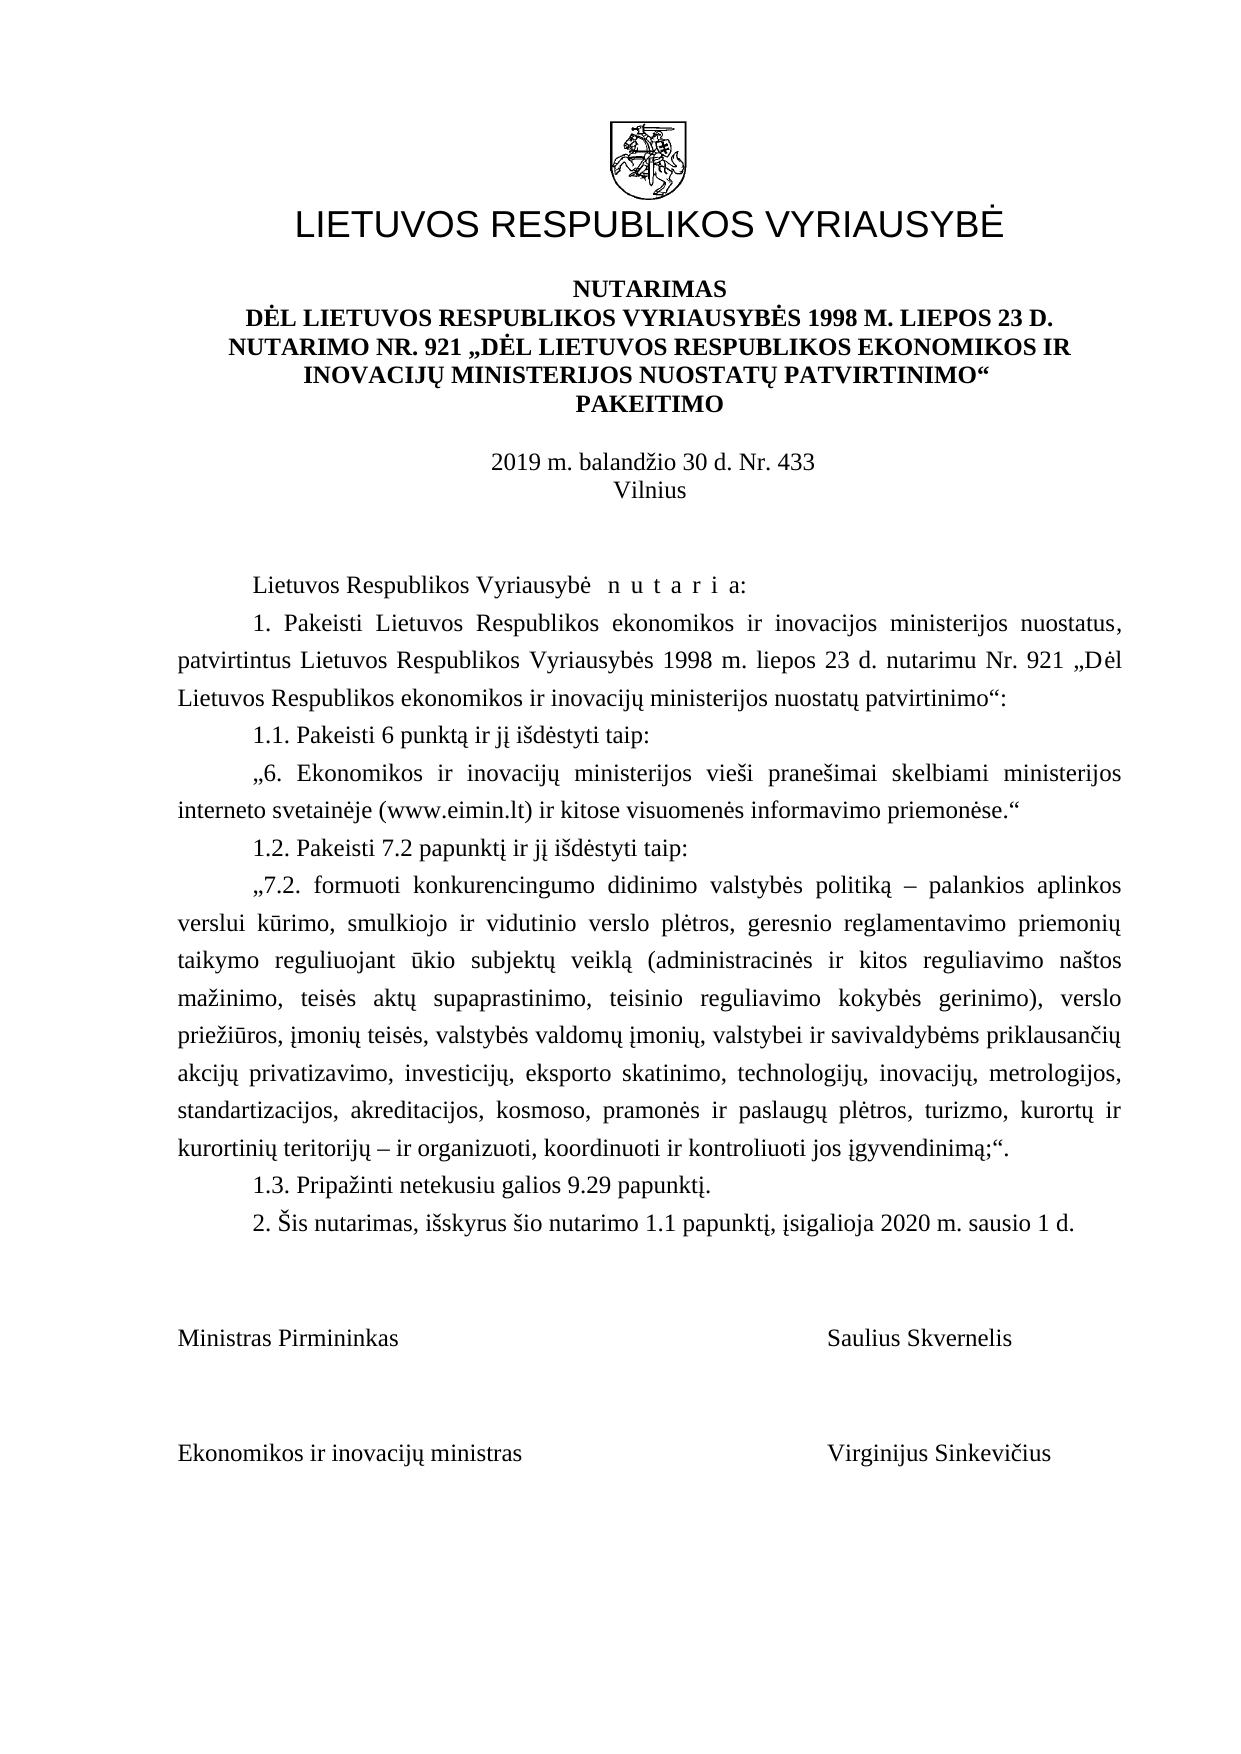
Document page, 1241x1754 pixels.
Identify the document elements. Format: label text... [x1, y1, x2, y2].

text Lietuvos Respublikos Vyriausybė [177, 202, 1122, 246]
text Ekonomikos ir inovacijų ministras Virginijus Sinkevičius [177, 1438, 1122, 1467]
text PAKEITIMO [177, 389, 1122, 418]
text „6. Ekonomikos ir inovacijų ministerijos vieši pranešimai skelbiami ministerijos interneto svetainėje (www.eimin.lt) ir kitose visuomenės informavimo priemonėse.“ [177, 749, 1122, 824]
text 2. Šis nutarimas, išskyrus šio nutarimo 1.1 papunktį, įsigalioja 2020 m. sausio 1 d. [177, 1199, 1122, 1237]
text 1. Pakeisti Lietuvos Respublikos ekonomikos ir inovacijos ministerijos nuostatus, patvirtintus Lietuvos Respublikos Vyriausybės 1998 m. liepos 23 d. nutarimu Nr. 921 „Dėl Lietuvos Respublikos ekonomikos ir inovacijų ministerijos nuostatų patvirtinimo“: [177, 599, 1122, 712]
text Vilnius [177, 476, 1122, 504]
text Lietuvos Respublikos Vyriausybė nutaria: [177, 562, 1122, 599]
text 1.3. Pripažinti netekusiu galios 9.29 papunktį. [177, 1162, 1122, 1199]
text 1.1. Pakeisti 6 punktą ir jį išdėstyti taip: [177, 712, 1122, 749]
text 1.2. Pakeisti 7.2 papunktį ir jį išdėstyti taip: [177, 824, 1122, 862]
text „7.2. formuoti konkurencingumo didinimo valstybės politiką – palankios aplinkos verslui kūrimo, smulkiojo ir vidutinio verslo plėtros, geresnio reglamentavimo priemonių taikymo reguliuojant ūkio subjektų veiklą (administracinės ir kitos reguliavimo naštos mažinimo, teisės aktų supaprastinimo, teisinio reguliavimo kokybės gerinimo), verslo priežiūros, įmonių teisės, valstybės valdomų įmonių, valstybei ir savivaldybėms priklausančių akcijų privatizavimo, investicijų, eksporto skatinimo, technologijų, inovacijų, metrologijos, standartizacijos, akreditacijos, kosmoso, pramonės ir paslaugų plėtros, turizmo, kurortų ir kurortinių teritorijų – ir organizuoti, koordinuoti ir kontroliuoti jos įgyvendinimą;“. [177, 862, 1122, 1162]
text 2019 m. balandžio 30 d. Nr. 433 [177, 447, 1122, 476]
text DĖL LIETUVOS RESPUBLIKOS VYRIAUSYBĖS 1998 M. LIEPOS 23 D. NUTARIMO NR. 921 „DĖL LIETUVOS RESPUBLIKOS EKONOMIKOS IR INOVACIJŲ MINISTERIJOS NUOSTATŲ PATVIRTINIMO“ [177, 303, 1122, 389]
text Ministras Pirmininkas Saulius Skvernelis [177, 1323, 1122, 1352]
text nutarimas [177, 274, 1122, 303]
